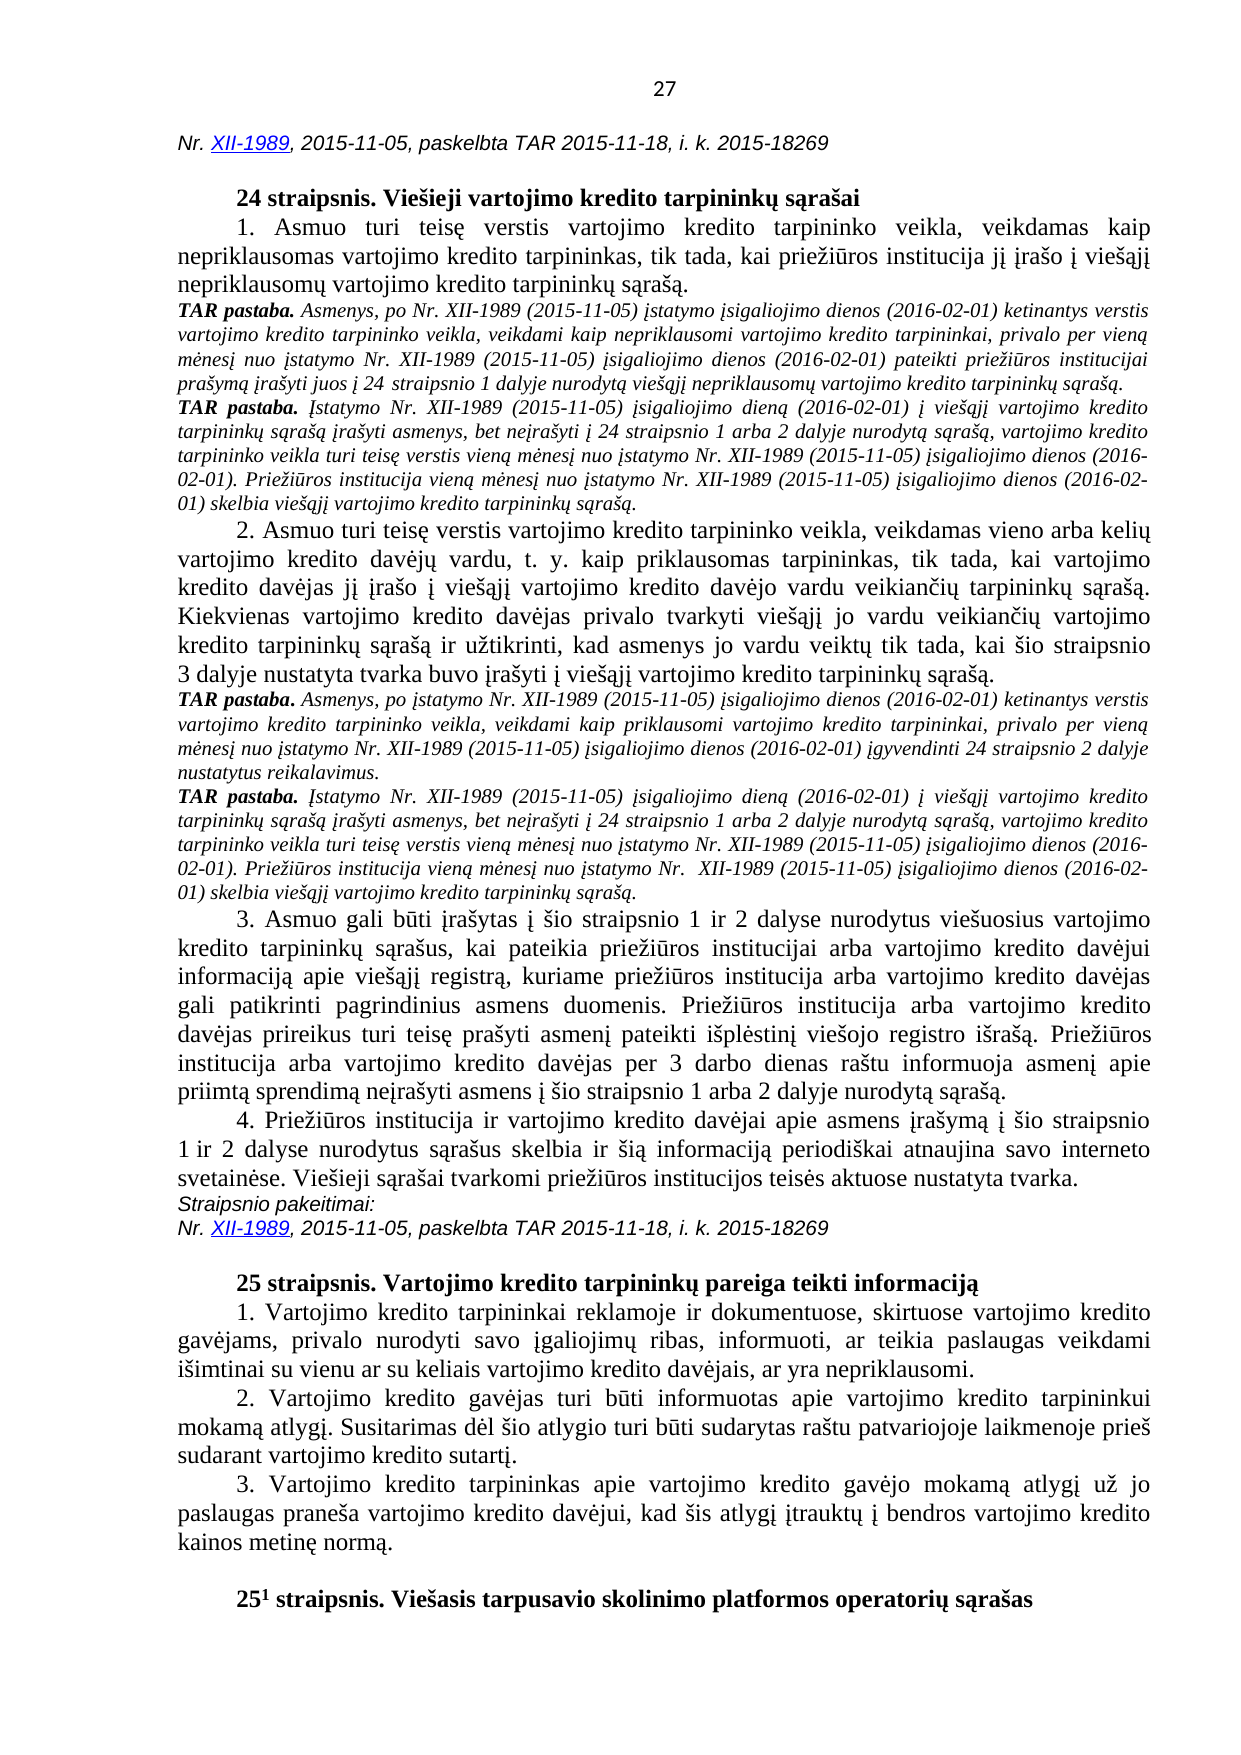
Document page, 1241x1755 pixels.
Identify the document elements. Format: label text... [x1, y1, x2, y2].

text 251 straipsnis. Viešasis tarpusavio skolinimo platformos operatorių sąrašas [177, 1584, 1152, 1613]
text 3. Asmuo gali būti įrašytas į šio straipsnio 1 ir 2 dalyse nurodytus viešuosius vartojimo kredito tarpininkų sąrašus, kai pateikia priežiūros institucijai arba vartojimo kredito davėjui informaciją apie viešąjį registrą, kuriame priežiūros institucija arba vartojimo kredito davėjas gali patikrinti pagrindinius asmens duomenis. Priežiūros institucija arba vartojimo kredito davėjas prireikus turi teisę prašyti asmenį pateikti išplėstinį viešojo registro išrašą. Priežiūros institucija arba vartojimo kredito davėjas per 3 darbo dienas raštu informuoja asmenį apie priimtą sprendimą neįrašyti asmens į šio straipsnio 1 arba 2 dalyje nurodytą sąrašą. [177, 904, 1152, 1105]
text 1. Vartojimo kredito tarpininkai reklamoje ir dokumentuose, skirtuose vartojimo kredito gavėjams, privalo nurodyti savo įgaliojimų ribas, informuoti, ar teikia paslaugas veikdami išimtinai su vienu ar su keliais vartojimo kredito davėjais, ar yra nepriklausomi. [177, 1297, 1152, 1383]
text 2. Asmuo turi teisę verstis vartojimo kredito tarpininko veikla, veikdamas vieno arba kelių vartojimo kredito davėjų vardu, t. y. kaip priklausomas tarpininkas, tik tada, kai vartojimo kredito davėjas jį įrašo į viešąjį vartojimo kredito davėjo vardu veikiančių tarpininkų sąrašą. Kiekvienas vartojimo kredito davėjas privalo tvarkyti viešąjį jo vardu veikiančių vartojimo kredito tarpininkų sąrašą ir užtikrinti, kad asmenys jo vardu veiktų tik tada, kai šio straipsnio 3 dalyje nustatyta tvarka buvo įrašyti į viešąjį vartojimo kredito tarpininkų sąrašą. [177, 515, 1152, 687]
text TAR pastaba. Įstatymo Nr. XII-1989 (2015-11-05) įsigaliojimo dieną (2016-02-01) į viešąjį vartojimo kredito tarpininkų sąrašą įrašyti asmenys, bet neįrašyti į 24 straipsnio 1 arba 2 dalyje nurodytą sąrašą, vartojimo kredito tarpininko veikla turi teisę verstis vieną mėnesį nuo įstatymo Nr. XII-1989 (2015-11-05) įsigaliojimo dienos (2016-02-01). Priežiūros institucija vieną mėnesį nuo įstatymo Nr. XII-1989 (2015-11-05) įsigaliojimo dienos (2016-02-01) skelbia viešąjį vartojimo kredito tarpininkų sąrašą. [177, 784, 1152, 904]
text 1. Asmuo turi teisę verstis vartojimo kredito tarpininko veikla, veikdamas kaip nepriklausomas vartojimo kredito tarpininkas, tik tada, kai priežiūros institucija jį įrašo į viešąjį nepriklausomų vartojimo kredito tarpininkų sąrašą. [177, 212, 1152, 298]
text 2. Vartojimo kredito gavėjas turi būti informuotas apie vartojimo kredito tarpininkui mokamą atlygį. Susitarimas dėl šio atlygio turi būti sudarytas raštu patvariojoje laikmenoje prieš sudarant vartojimo kredito sutartį. [177, 1383, 1152, 1469]
text TAR pastaba. Asmenys, po įstatymo Nr. XII-1989 (2015-11-05) įsigaliojimo dienos (2016-02-01) ketinantys verstis vartojimo kredito tarpininko veikla, veikdami kaip priklausomi vartojimo kredito tarpininkai, privalo per vieną mėnesį nuo įstatymo Nr. XII-1989 (2015-11-05) įsigaliojimo dienos (2016-02-01) įgyvendinti 24 straipsnio 2 dalyje nustatytus reikalavimus. [177, 687, 1152, 784]
text 24 straipsnis. Viešieji vartojimo kredito tarpininkų sąrašai [177, 183, 1152, 212]
text Nr. XII-1989, 2015-11-05, paskelbta TAR 2015-11-18, i. k. 2015-18269 [177, 1215, 1152, 1239]
text 25 straipsnis. Vartojimo kredito tarpininkų pareiga teikti informaciją [236, 1268, 1152, 1297]
text Straipsnio pakeitimai: [177, 1191, 1152, 1215]
text Nr. XII-1989, 2015-11-05, paskelbta TAR 2015-11-18, i. k. 2015-18269 [177, 131, 1152, 154]
text TAR pastaba. Įstatymo Nr. XII-1989 (2015-11-05) įsigaliojimo dieną (2016-02-01) į viešąjį vartojimo kredito tarpininkų sąrašą įrašyti asmenys, bet neįrašyti į 24 straipsnio 1 arba 2 dalyje nurodytą sąrašą, vartojimo kredito tarpininko veikla turi teisę verstis vieną mėnesį nuo įstatymo Nr. XII-1989 (2015-11-05) įsigaliojimo dienos (2016-02-01). Priežiūros institucija vieną mėnesį nuo įstatymo Nr. XII-1989 (2015-11-05) įsigaliojimo dienos (2016-02-01) skelbia viešąjį vartojimo kredito tarpininkų sąrašą. [177, 394, 1152, 515]
text 3. Vartojimo kredito tarpininkas apie vartojimo kredito gavėjo mokamą atlygį už jo paslaugas praneša vartojimo kredito davėjui, kad šis atlygį įtrauktų į bendros vartojimo kredito kainos metinę normą. [177, 1469, 1152, 1556]
text 4. Priežiūros institucija ir vartojimo kredito davėjai apie asmens įrašymą į šio straipsnio 1 ir 2 dalyse nurodytus sąrašus skelbia ir šią informaciją periodiškai atnaujina savo interneto svetainėse. Viešieji sąrašai tvarkomi priežiūros institucijos teisės aktuose nustatyta tvarka. [177, 1105, 1152, 1191]
text TAR pastaba. Asmenys, po Nr. XII-1989 (2015-11-05) įstatymo įsigaliojimo dienos (2016-02-01) ketinantys verstis vartojimo kredito tarpininko veikla, veikdami kaip nepriklausomi vartojimo kredito tarpininkai, privalo per vieną mėnesį nuo įstatymo Nr. XII-1989 (2015-11-05) įsigaliojimo dienos (2016-02-01) pateikti priežiūros institucijai prašymą įrašyti juos į 24 straipsnio 1 dalyje nurodytą viešąjį nepriklausomų vartojimo kredito tarpininkų sąrašą. [177, 298, 1152, 394]
